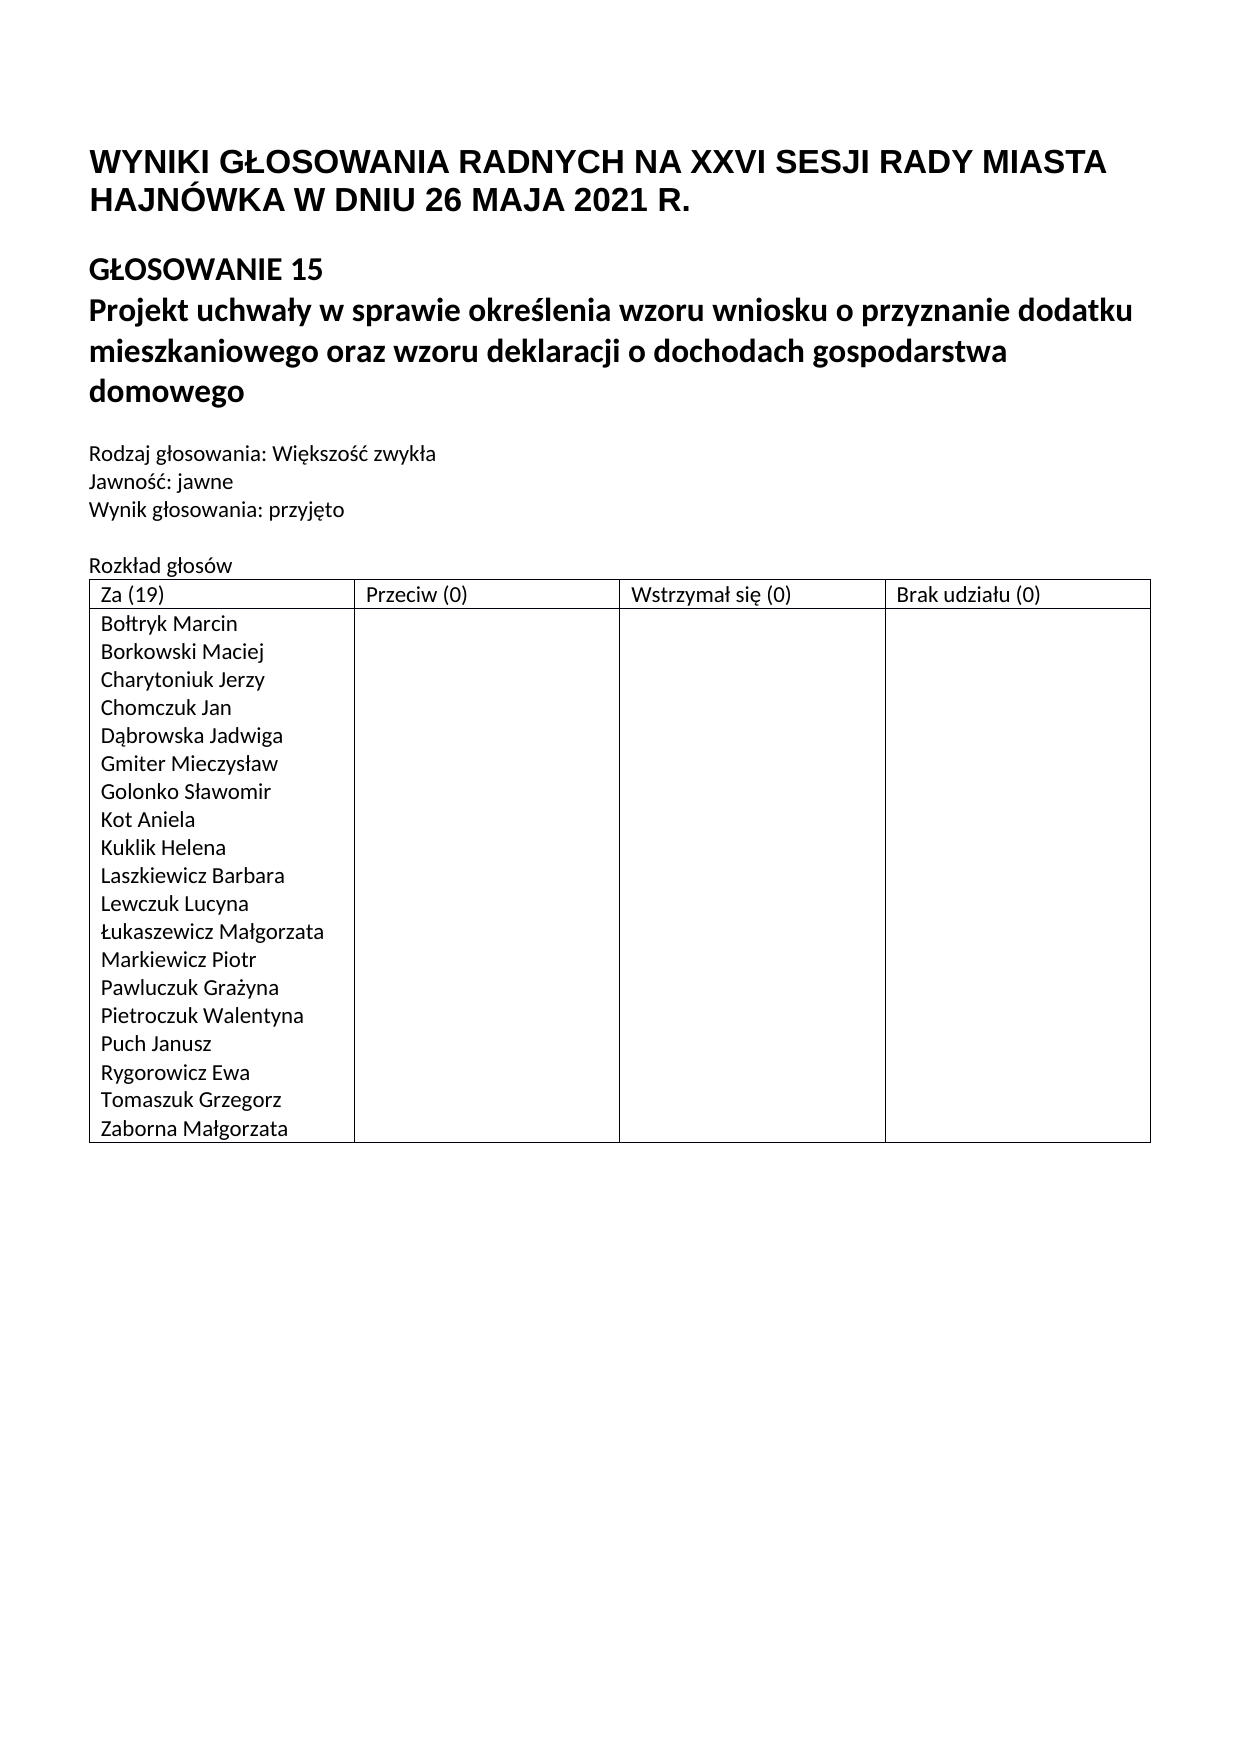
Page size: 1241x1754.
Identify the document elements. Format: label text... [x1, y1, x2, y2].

table_cell [620, 609, 885, 1142]
text Rozkład głosów [88, 551, 1152, 579]
table_cell [355, 609, 619, 1142]
table_header Wstrzymał się (0) [620, 580, 885, 608]
table_header Brak udziału (0) [886, 580, 1150, 608]
table_header Przeciw (0) [355, 580, 619, 608]
subtitle Projekt uchwały w sprawie określenia wzoru wniosku o przyznanie dodatku mieszkaniowego oraz wzoru deklaracji o dochodach gospodarstwa domowego [88, 289, 1152, 411]
subtitle GŁOSOWANIE 15 [88, 248, 1152, 289]
table_cell Bołtryk Marcin Borkowski Maciej Charytoniuk Jerzy Chomczuk Jan Dąbrowska Jadwiga Gmiter Mieczysław Golonko Sławomir Kot Aniela Kuklik Helena Laszkiewicz Barbara Lewczuk Lucyna Łukaszewicz Małgorzata Markiewicz Piotr Pawluczuk Grażyna Pietroczuk Walentyna Puch Janusz Rygorowicz Ewa Tomaszuk Grzegorz Zaborna Małgorzata [90, 609, 354, 1142]
table_cell [886, 609, 1150, 1142]
table_header Za (19) [90, 580, 354, 608]
text Jawność: jawne [88, 467, 1152, 495]
text Rodzaj głosowania: Większość zwykła [88, 439, 1152, 467]
text Wynik głosowania: przyjęto [88, 495, 1152, 523]
